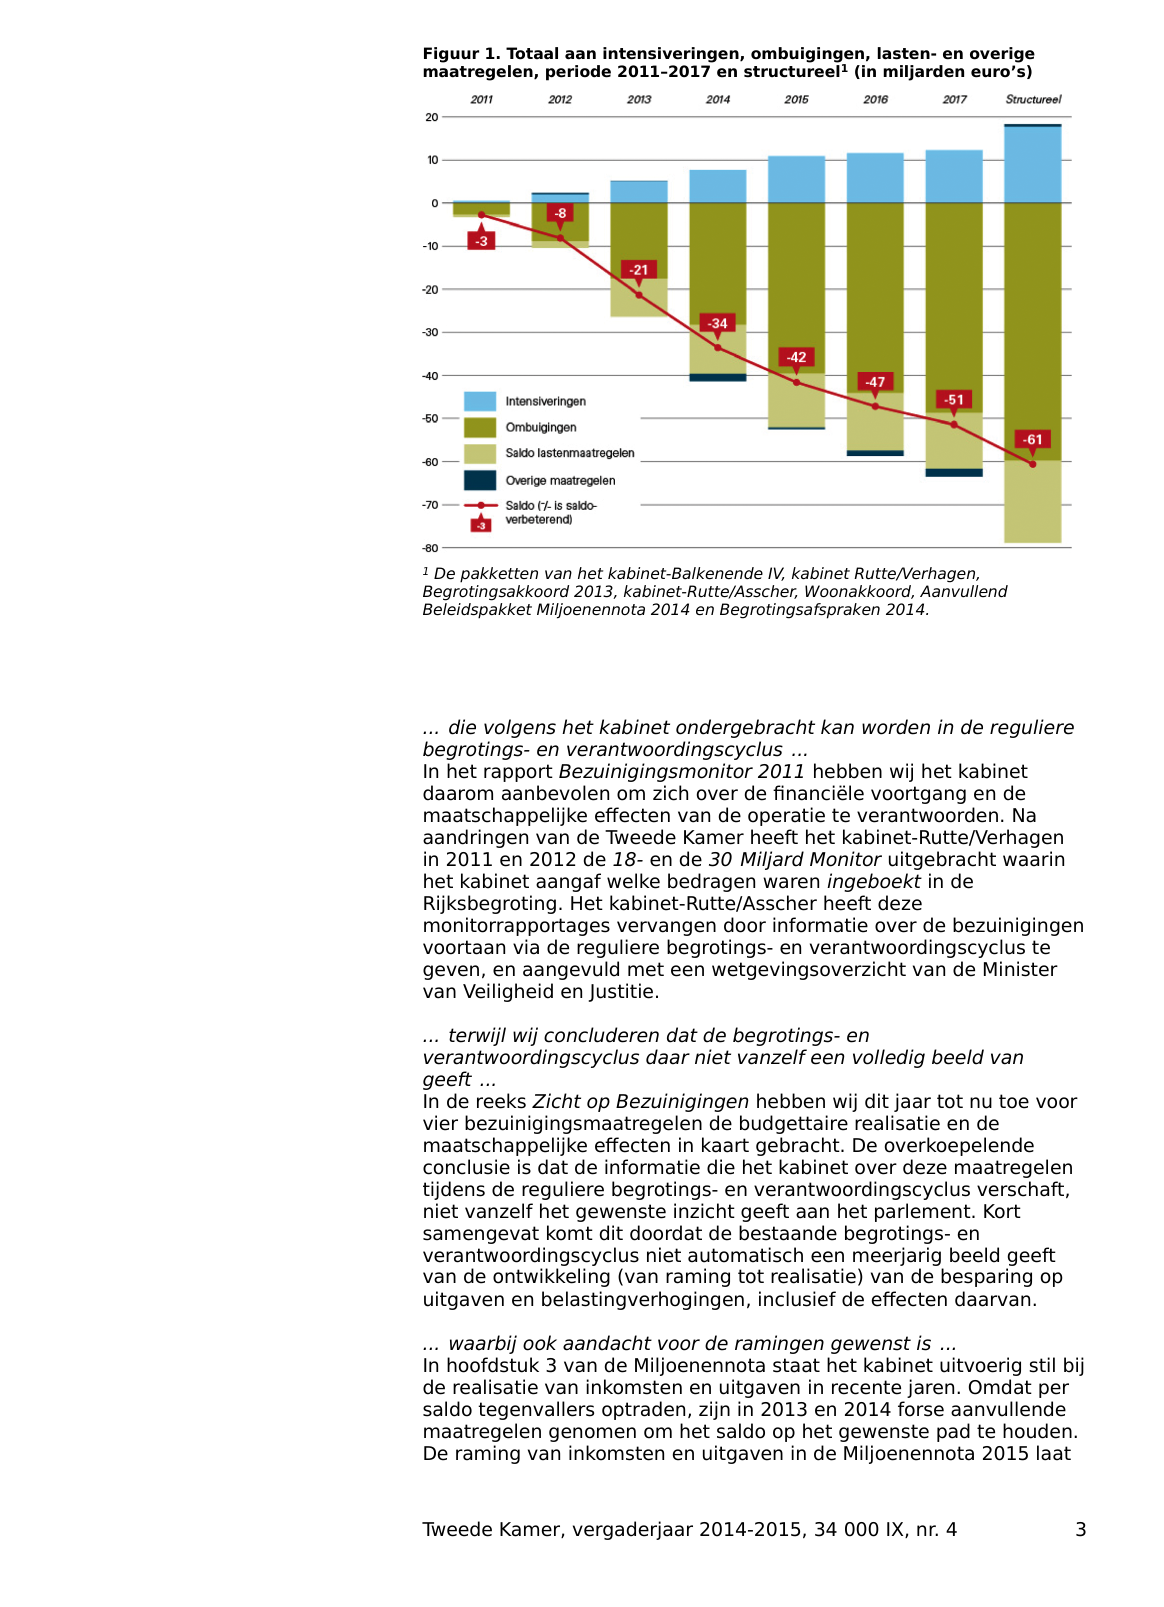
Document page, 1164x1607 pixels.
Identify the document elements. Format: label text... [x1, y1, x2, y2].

picture [422, 92, 1072, 554]
subtitle ... waarbij ook aandacht voor de ramingen gewenst is ... [422, 1333, 1087, 1354]
text 1 De pakketten van het kabinet-Balkenende IV, kabinet Rutte/Verhagen, Begrotingsakkoord 2013, kabinet-Rutte/Asscher, Woonakkoord, Aanvullend Beleidspakket Miljoenennota 2014 en Begrotingsafspraken 2014. [422, 565, 1072, 619]
subtitle ... die volgens het kabinet ondergebracht kan worden in de reguliere begrotings- en verantwoordingscyclus ... [422, 717, 1087, 761]
text In het rapport Bezuinigingsmonitor 2011 hebben wij het kabinet daarom aanbevolen om zich over de financiële voortgang en de maatschappelijke effecten van de operatie te verantwoorden. Na aandringen van de Tweede Kamer heeft het kabinet-Rutte/Verhagen in 2011 en 2012 de 18- en de 30 Miljard Monitor uitgebracht waarin het kabinet aangaf welke bedragen waren ingeboekt in de Rijksbegroting. Het kabinet-Rutte/Asscher heeft deze monitorrapportages vervangen door informatie over de bezuinigingen voortaan via de reguliere begrotings- en verantwoordingscyclus te geven, en aangevuld met een wetgevingsoverzicht van de Minister van Veiligheid en Justitie. [422, 761, 1087, 1002]
text In hoofdstuk 3 van de Miljoenennota staat het kabinet uitvoerig stil bij de realisatie van inkomsten en uitgaven in recente jaren. Omdat per saldo tegenvallers optraden, zijn in 2013 en 2014 forse aanvullende maatregelen genomen om het saldo op het gewenste pad te houden. De raming van inkomsten en uitgaven in de Miljoenennota 2015 laat [422, 1354, 1087, 1464]
subtitle ... terwijl wij concluderen dat de begrotings- en verantwoordingscyclus daar niet vanzelf een volledig beeld van geeft ... [422, 1025, 1087, 1091]
text In de reeks Zicht op Bezuinigingen hebben wij dit jaar tot nu toe voor vier bezuinigingsmaatregelen de budgettaire realisatie en de maatschappelijke effecten in kaart gebracht. De overkoepelende conclusie is dat de informatie die het kabinet over deze maatregelen tijdens de reguliere begrotings- en verantwoordingscyclus verschaft, niet vanzelf het gewenste inzicht geeft aan het parlement. Kort samengevat komt dit doordat de bestaande begrotings- en verantwoordingscyclus niet automatisch een meerjarig beeld geeft van de ontwikkeling (van raming tot realisatie) van de besparing op uitgaven en belastingverhogingen, inclusief de effecten daarvan. [422, 1091, 1087, 1310]
text Figuur 1. Totaal aan intensiveringen, ombuigingen, lasten- en overige maatregelen, periode 2011–2017 en structureel1 (in miljarden euro’s) [422, 45, 1072, 81]
